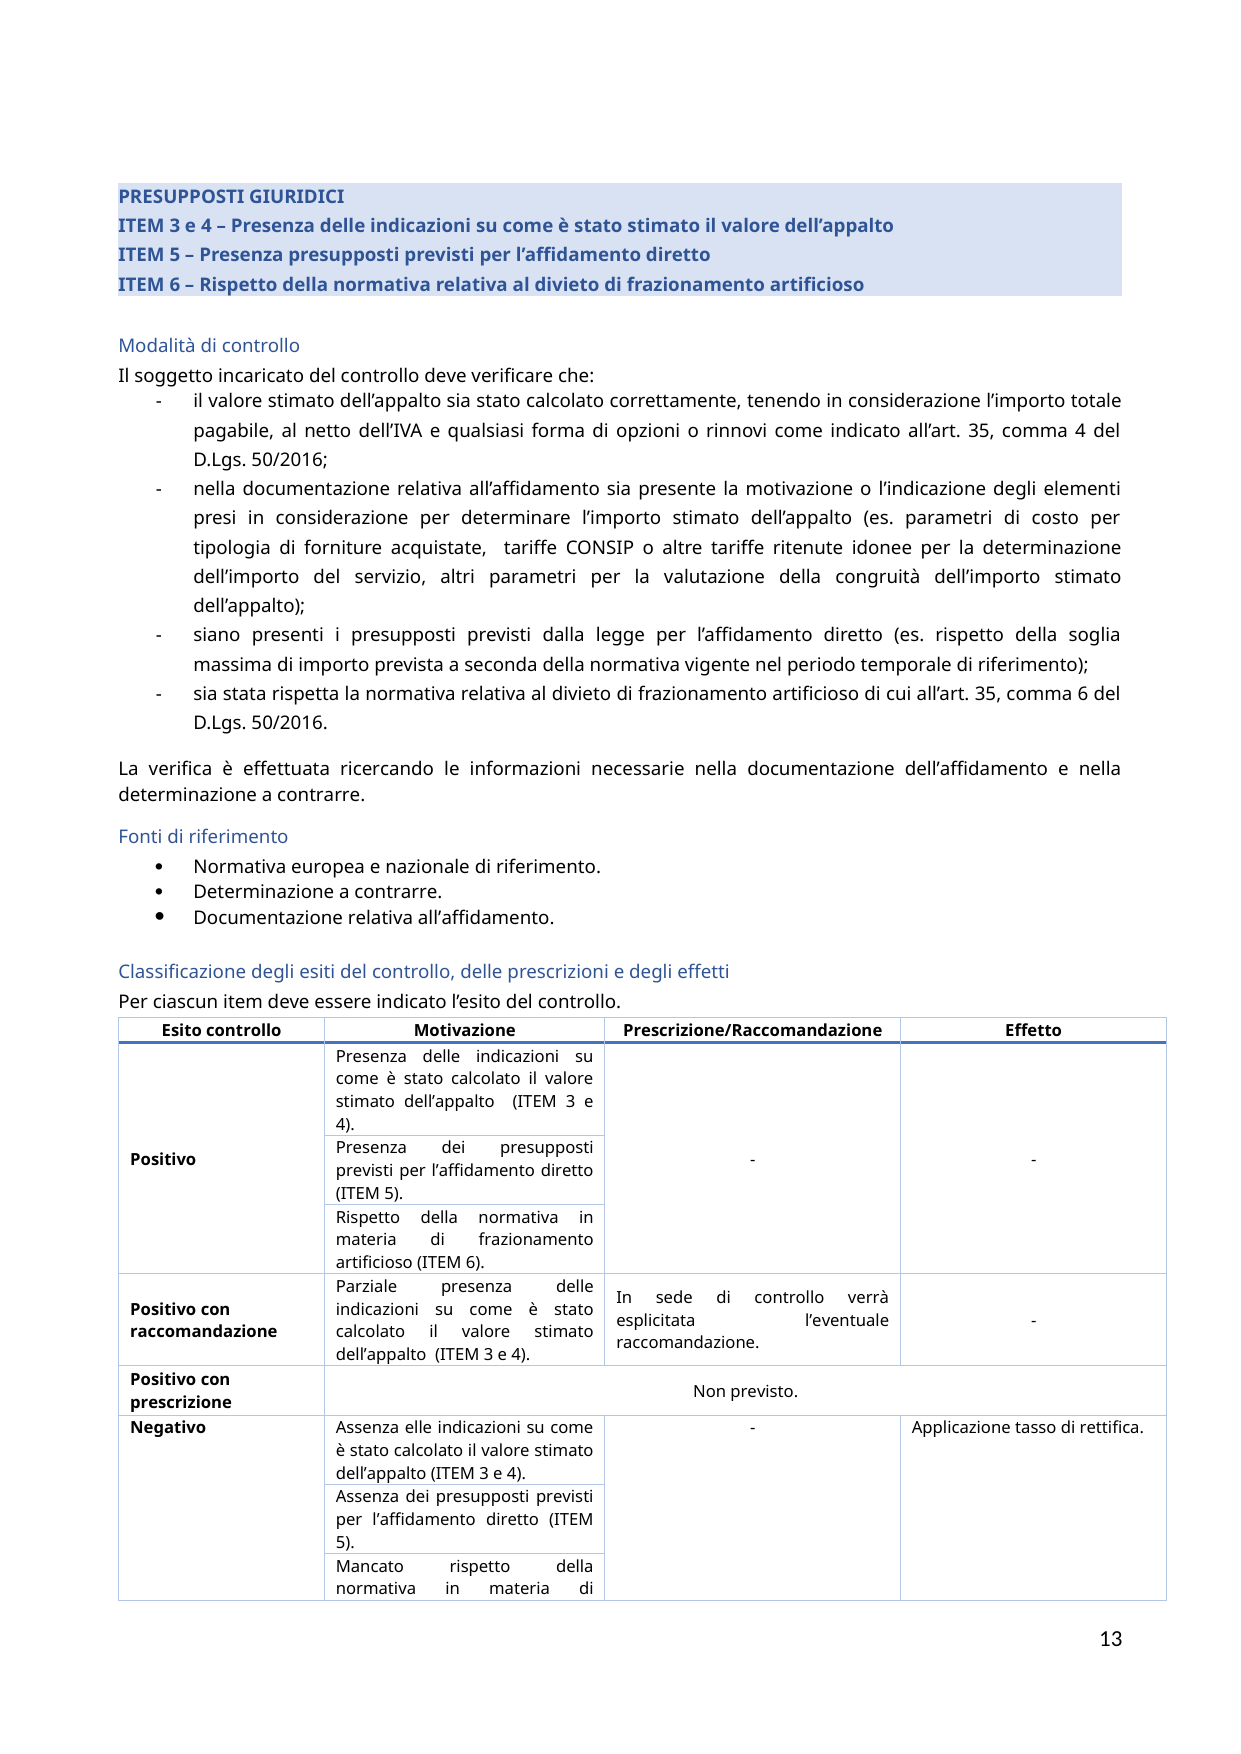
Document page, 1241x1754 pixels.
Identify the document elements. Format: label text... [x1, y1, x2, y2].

table_cell Applicazione tasso di rettifica. [901, 1416, 1166, 1599]
table_cell Positivo [119, 1044, 324, 1273]
table_cell Negativo [119, 1416, 324, 1599]
text Classificazione degli esiti del controllo, delle prescrizioni e degli effetti [118, 959, 1122, 984]
table_header Esito controllo [119, 1018, 324, 1041]
list siano presenti i presupposti previsti dalla legge per l’affidamento diretto (es. rispetto della soglia massima di importo prevista a seconda della normativa vigente nel periodo temporale di riferimento); [156, 622, 1122, 677]
list il valore stimato dell’appalto sia stato calcolato correttamente, tenendo in considerazione l’importo totale pagabile, al netto dell’IVA e qualsiasi forma di opzioni o rinnovi come indicato all’art. 35, comma 4 del D.Lgs. 50/2016; [156, 388, 1122, 472]
table_cell Assenza elle indicazioni su come è stato calcolato il valore stimato dell’appalto (ITEM 3 e 4). [325, 1416, 604, 1484]
table_header Effetto [901, 1018, 1166, 1041]
table_cell In sede di controllo verrà esplicitata l’eventuale raccomandazione. [605, 1274, 900, 1365]
table_cell Mancato rispetto della normativa in materia di [325, 1554, 604, 1599]
list sia stata rispetta la normativa relativa al divieto di frazionamento artificioso di cui all’art. 35, comma 6 del D.Lgs. 50/2016. [156, 680, 1122, 735]
text Fonti di riferimento [118, 824, 1122, 849]
table_cell Positivo con raccomandazione [119, 1274, 324, 1365]
table_cell Assenza dei presupposti previsti per l’affidamento diretto (ITEM 5). [325, 1485, 604, 1553]
text PRESUPPOSTI GIURIDICI [118, 183, 1122, 209]
table_header Prescrizione/Raccomandazione [605, 1018, 900, 1041]
table_cell Non previsto. [325, 1366, 1166, 1415]
text La verifica è effettuata ricercando le informazioni necessarie nella documentazione dell’affidamento e nella determinazione a contrarre. [118, 756, 1122, 807]
text ITEM 3 e 4 – Presenza delle indicazioni su come è stato stimato il valore dell’appalto [118, 212, 1122, 238]
text Il soggetto incaricato del controllo deve verificare che: [118, 362, 1122, 388]
list nella documentazione relativa all’affidamento sia presente la motivazione o l’indicazione degli elementi presi in considerazione per determinare l’importo stimato dell’appalto (es. parametri di costo per tipologia di forniture acquistate, tariffe CONSIP o altre tariffe ritenute idonee per la determinazione dell’importo del servizio, altri parametri per la valutazione della congruità dell’importo stimato dell’appalto); [156, 475, 1122, 618]
list Determinazione a contrarre. [156, 878, 1122, 904]
table_cell Positivo con prescrizione [119, 1366, 324, 1415]
text Modalità di controllo [118, 333, 1122, 358]
table_cell - [605, 1416, 900, 1599]
text Per ciascun item deve essere indicato l’esito del controllo. [118, 988, 1122, 1013]
text ITEM 6 – Rispetto della normativa relativa al divieto di frazionamento artificioso [118, 271, 1122, 296]
table_cell Presenza dei presupposti previsti per l’affidamento diretto (ITEM 5). [325, 1136, 604, 1204]
table_cell Rispetto della normativa in materia di frazionamento artificioso (ITEM 6). [325, 1205, 604, 1273]
list Normativa europea e nazionale di riferimento. [156, 853, 1122, 878]
table_cell - [901, 1274, 1166, 1365]
table_cell - [901, 1044, 1166, 1273]
table_cell Parziale presenza delle indicazioni su come è stato calcolato il valore stimato dell’appalto (ITEM 3 e 4). [325, 1274, 604, 1365]
table_cell - [605, 1044, 900, 1273]
table_cell Presenza delle indicazioni su come è stato calcolato il valore stimato dell’appalto (ITEM 3 e 4). [325, 1044, 604, 1135]
list Documentazione relativa all’affidamento. [156, 904, 1122, 929]
text ITEM 5 – Presenza presupposti previsti per l’affidamento diretto [118, 242, 1122, 267]
table_header Motivazione [325, 1018, 604, 1041]
